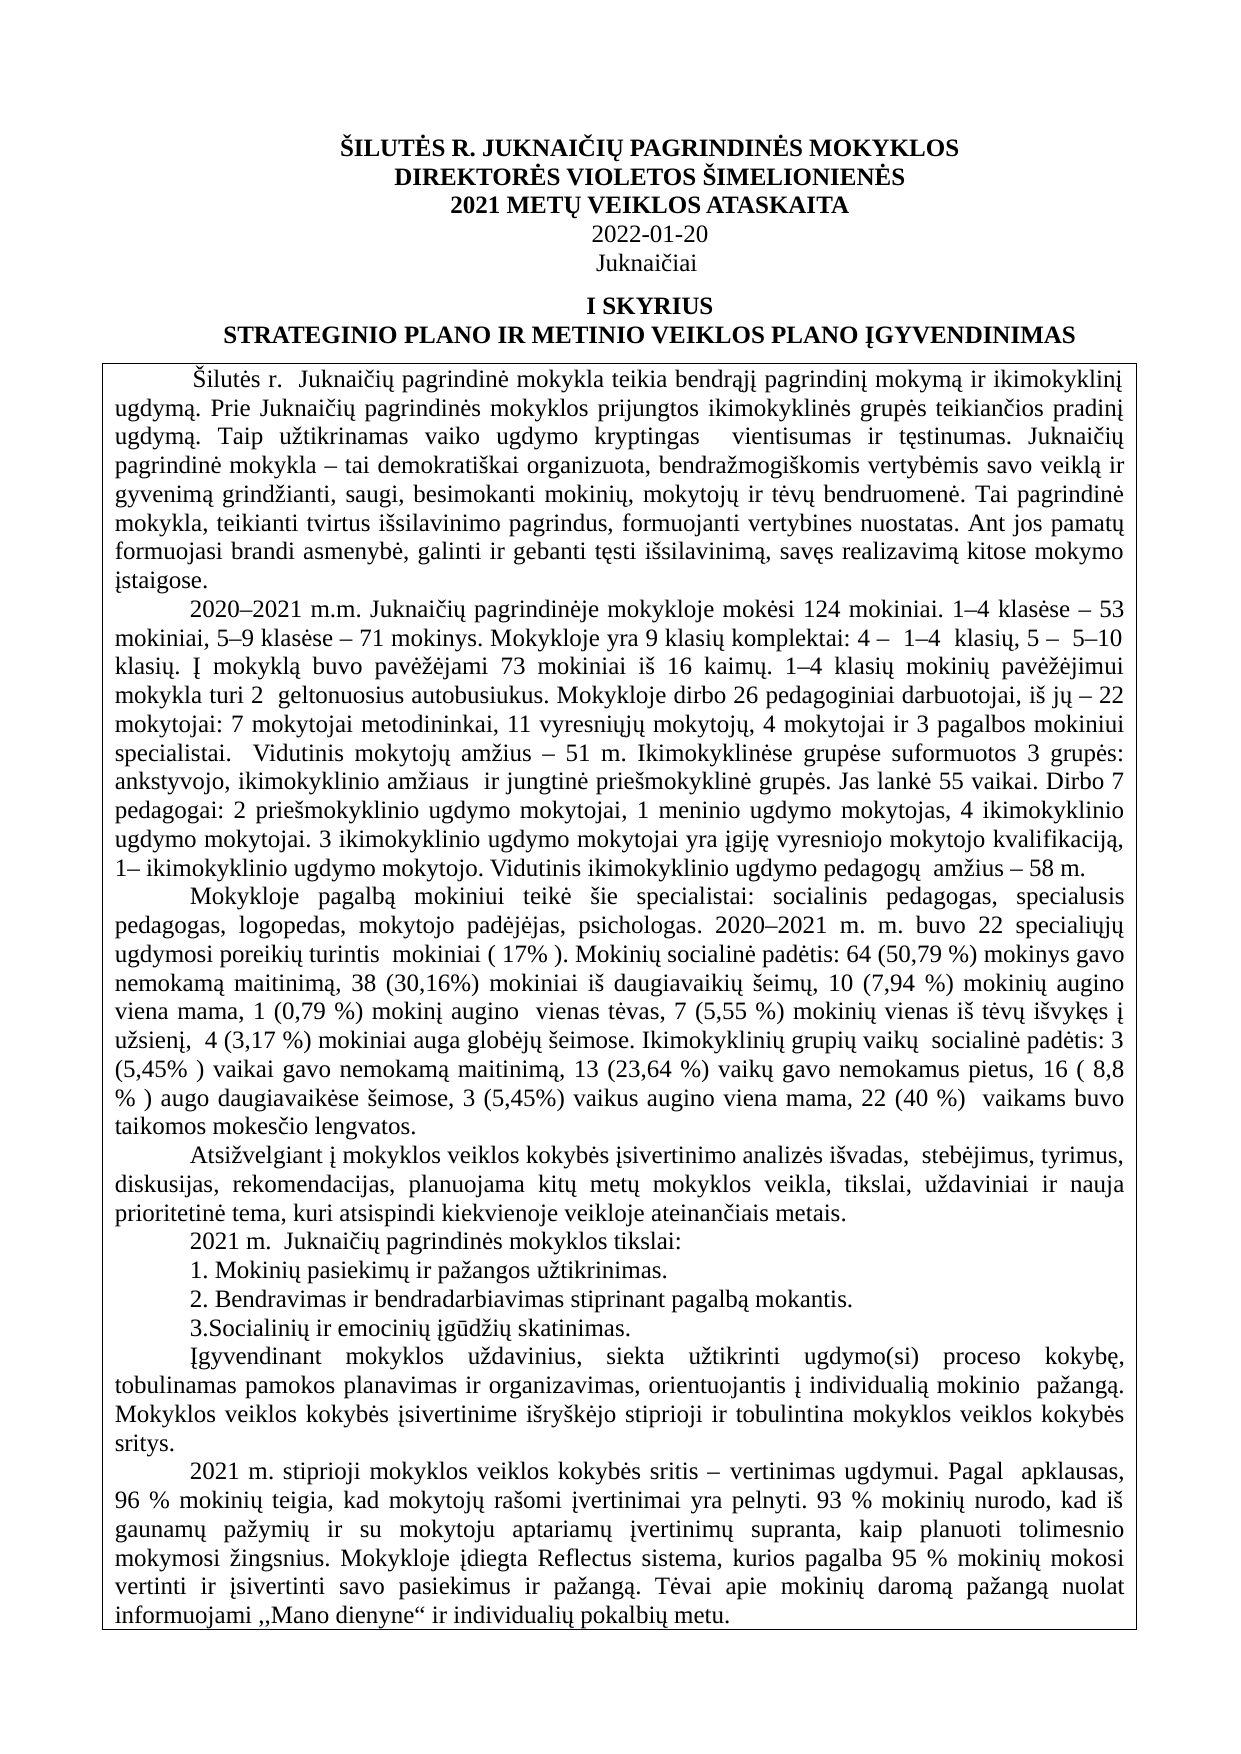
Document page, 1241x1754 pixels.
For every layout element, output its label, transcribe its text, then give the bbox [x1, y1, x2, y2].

text DIREKTORĖS VIOLETOS ŠIMELIONIENĖS [118, 162, 1181, 190]
text STRATEGINIO PLANO IR METINIO VEIKLOS PLANO ĮGYVENDINIMAS [118, 320, 1181, 348]
table_header Šilutės r. Juknaičių pagrindinė mokykla teikia bendrąjį pagrindinį mokymą ir ikimokyklinį ugdymą. Prie Juknaičių pagrindinės mokyklos prijungtos ikimokyklinės grupės teikiančios pradinį ugdymą. Taip užtikrinamas vaiko ugdymo kryptingas vientisumas ir tęstinumas. Juknaičių pagrindinė mokykla – tai demokratiškai organizuota, bendražmogiškomis vertybėmis savo veiklą ir gyvenimą grindžianti, saugi, besimokanti mokinių, mokytojų ir tėvų bendruomenė. Tai pagrindinė mokykla, teikianti tvirtus išsilavinimo pagrindus, formuojanti vertybines nuostatas. Ant jos pamatų formuojasi brandi asmenybė, galinti ir gebanti tęsti išsilavinimą, savęs realizavimą kitose mokymo įstaigose. 2020–2021 m.m. Juknaičių pagrindinėje mokykloje mokėsi 124 mokiniai. 1–4 klasėse – 53 mokiniai, 5–9 klasėse – 71 mokinys. Mokykloje yra 9 klasių komplektai: 4 – 1–4 klasių, 5 – 5–10 klasių. Į mokyklą buvo pavėžėjami 73 mokiniai iš 16 kaimų. 1–4 klasių mokinių pavėžėjimui mokykla turi 2 geltonuosius autobusiukus. Mokykloje dirbo 26 pedagoginiai darbuotojai, iš jų – 22 mokytojai: 7 mokytojai metodininkai, 11 vyresniųjų mokytojų, 4 mokytojai ir 3 pagalbos mokiniui specialistai. Vidutinis mokytojų amžius – 51 m. Ikimokyklinėse grupėse suformuotos 3 grupės: ankstyvojo, ikimokyklinio amžiaus ir jungtinė priešmokyklinė grupės. Jas lankė 55 vaikai. Dirbo 7 pedagogai: 2 priešmokyklinio ugdymo mokytojai, 1 meninio ugdymo mokytojas, 4 ikimokyklinio ugdymo mokytojai. 3 ikimokyklinio ugdymo mokytojai yra įgiję vyresniojo mokytojo kvalifikaciją, 1– ikimokyklinio ugdymo mokytojo. Vidutinis ikimokyklinio ugdymo pedagogų amžius – 58 m. Mokykloje pagalbą mokiniui teikė šie specialistai: socialinis pedagogas, specialusis pedagogas, logopedas, mokytojo padėjėjas, psichologas. 2020–2021 m. m. buvo 22 specialiųjų ugdymosi poreikių turintis mokiniai ( 17% ). Mokinių socialinė padėtis: 64 (50,79 %) mokinys gavo nemokamą maitinimą, 38 (30,16%) mokiniai iš daugiavaikių šeimų, 10 (7,94 %) mokinių augino viena mama, 1 (0,79 %) mokinį augino vienas tėvas, 7 (5,55 %) mokinių vienas iš tėvų išvykęs į užsienį, 4 (3,17 %) mokiniai auga globėjų šeimose. Ikimokyklinių grupių vaikų socialinė padėtis: 3 (5,45% ) vaikai gavo nemokamą maitinimą, 13 (23,64 %) vaikų gavo nemokamus pietus, 16 ( 8,8 % ) augo daugiavaikėse šeimose, 3 (5,45%) vaikus augino viena mama, 22 (40 %) vaikams buvo taikomos mokesčio lengvatos. Atsižvelgiant į mokyklos veiklos kokybės įsivertinimo analizės išvadas, stebėjimus, tyrimus, diskusijas, rekomendacijas, planuojama kitų metų mokyklos veikla, tikslai, uždaviniai ir nauja prioritetinė tema, kuri atsispindi kiekvienoje veikloje ateinančiais metais. 2021 m. Juknaičių pagrindinės mokyklos tikslai: 1. Mokinių pasiekimų ir pažangos užtikrinimas. 2. Bendravimas ir bendradarbiavimas stiprinant pagalbą mokantis. 3.Socialinių ir emocinių įgūdžių skatinimas. Įgyvendinant mokyklos uždavinius, siekta užtikrinti ugdymo(si) proceso kokybę, tobulinamas pamokos planavimas ir organizavimas, orientuojantis į individualią mokinio pažangą. Mokyklos veiklos kokybės įsivertinime išryškėjo stiprioji ir tobulintina mokyklos veiklos kokybės sritys. 2021 m. stiprioji mokyklos veiklos kokybės sritis – vertinimas ugdymui. Pagal apklausas, 96 % mokinių teigia, kad mokytojų rašomi įvertinimai yra pelnyti. 93 % mokinių nurodo, kad iš gaunamų pažymių ir su mokytoju aptariamų įvertinimų supranta, kaip planuoti tolimesnio mokymosi žingsnius. Mokykloje įdiegta Reflectus sistema, kurios pagalba 95 % mokinių mokosi vertinti ir įsivertinti savo pasiekimus ir pažangą. Tėvai apie mokinių daromą pažangą nuolat informuojami ,,Mano dienyne“ ir individualių pokalbių metu. [103, 364, 1136, 1629]
text I SKYRIUS [118, 291, 1181, 320]
text 2022-01-20 [118, 219, 1181, 248]
text 2021 METŲ VEIKLOS ATASKAITA [118, 190, 1181, 219]
text Juknaičiai [118, 248, 1181, 277]
text ŠILUTĖS R. JUKNAIČIŲ PAGRINDINĖS MOKYKLOS [118, 133, 1181, 162]
